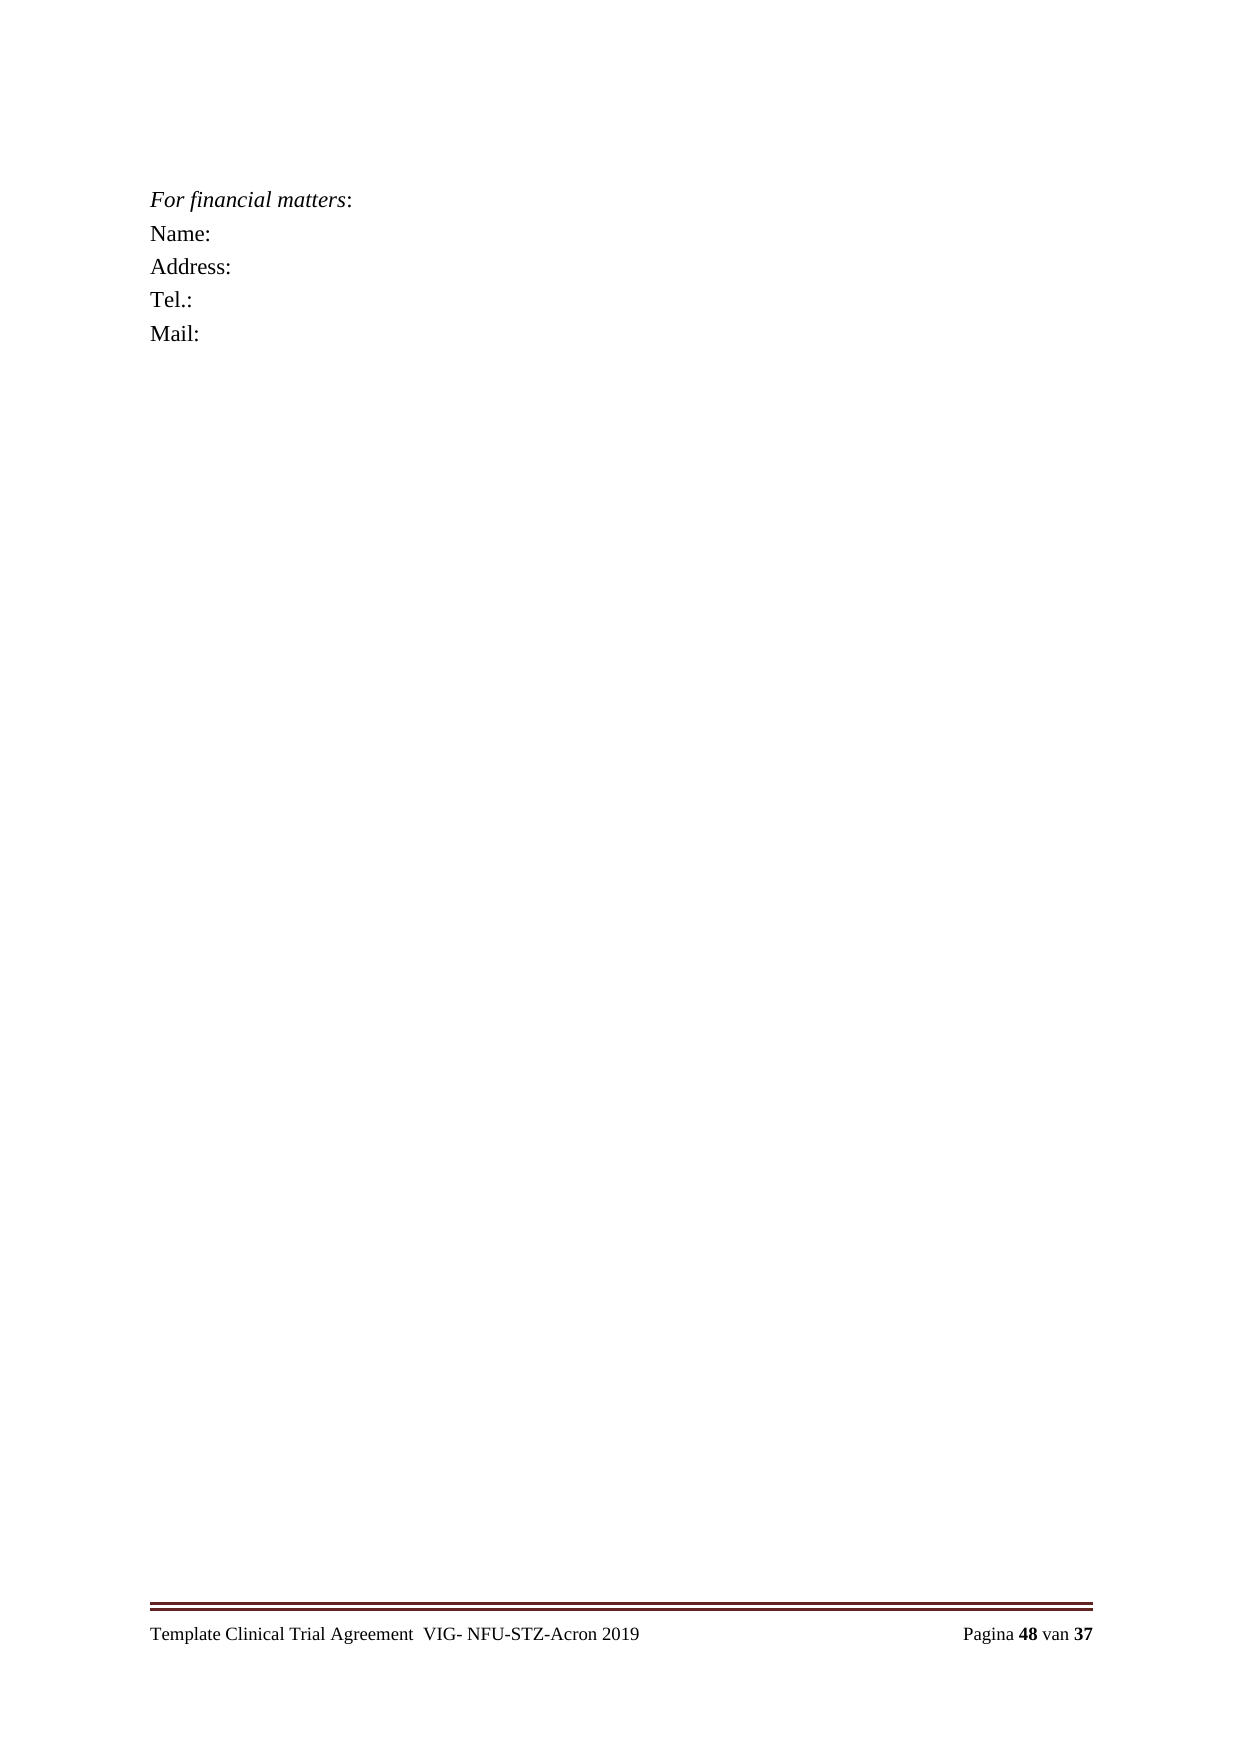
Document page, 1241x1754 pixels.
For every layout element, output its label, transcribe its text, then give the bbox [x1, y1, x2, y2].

text Tel.: [150, 281, 1093, 314]
text Mail: [150, 314, 1093, 348]
text Name: [150, 214, 1093, 248]
text Address: [150, 248, 1093, 281]
text For financial matters: [150, 181, 1093, 214]
